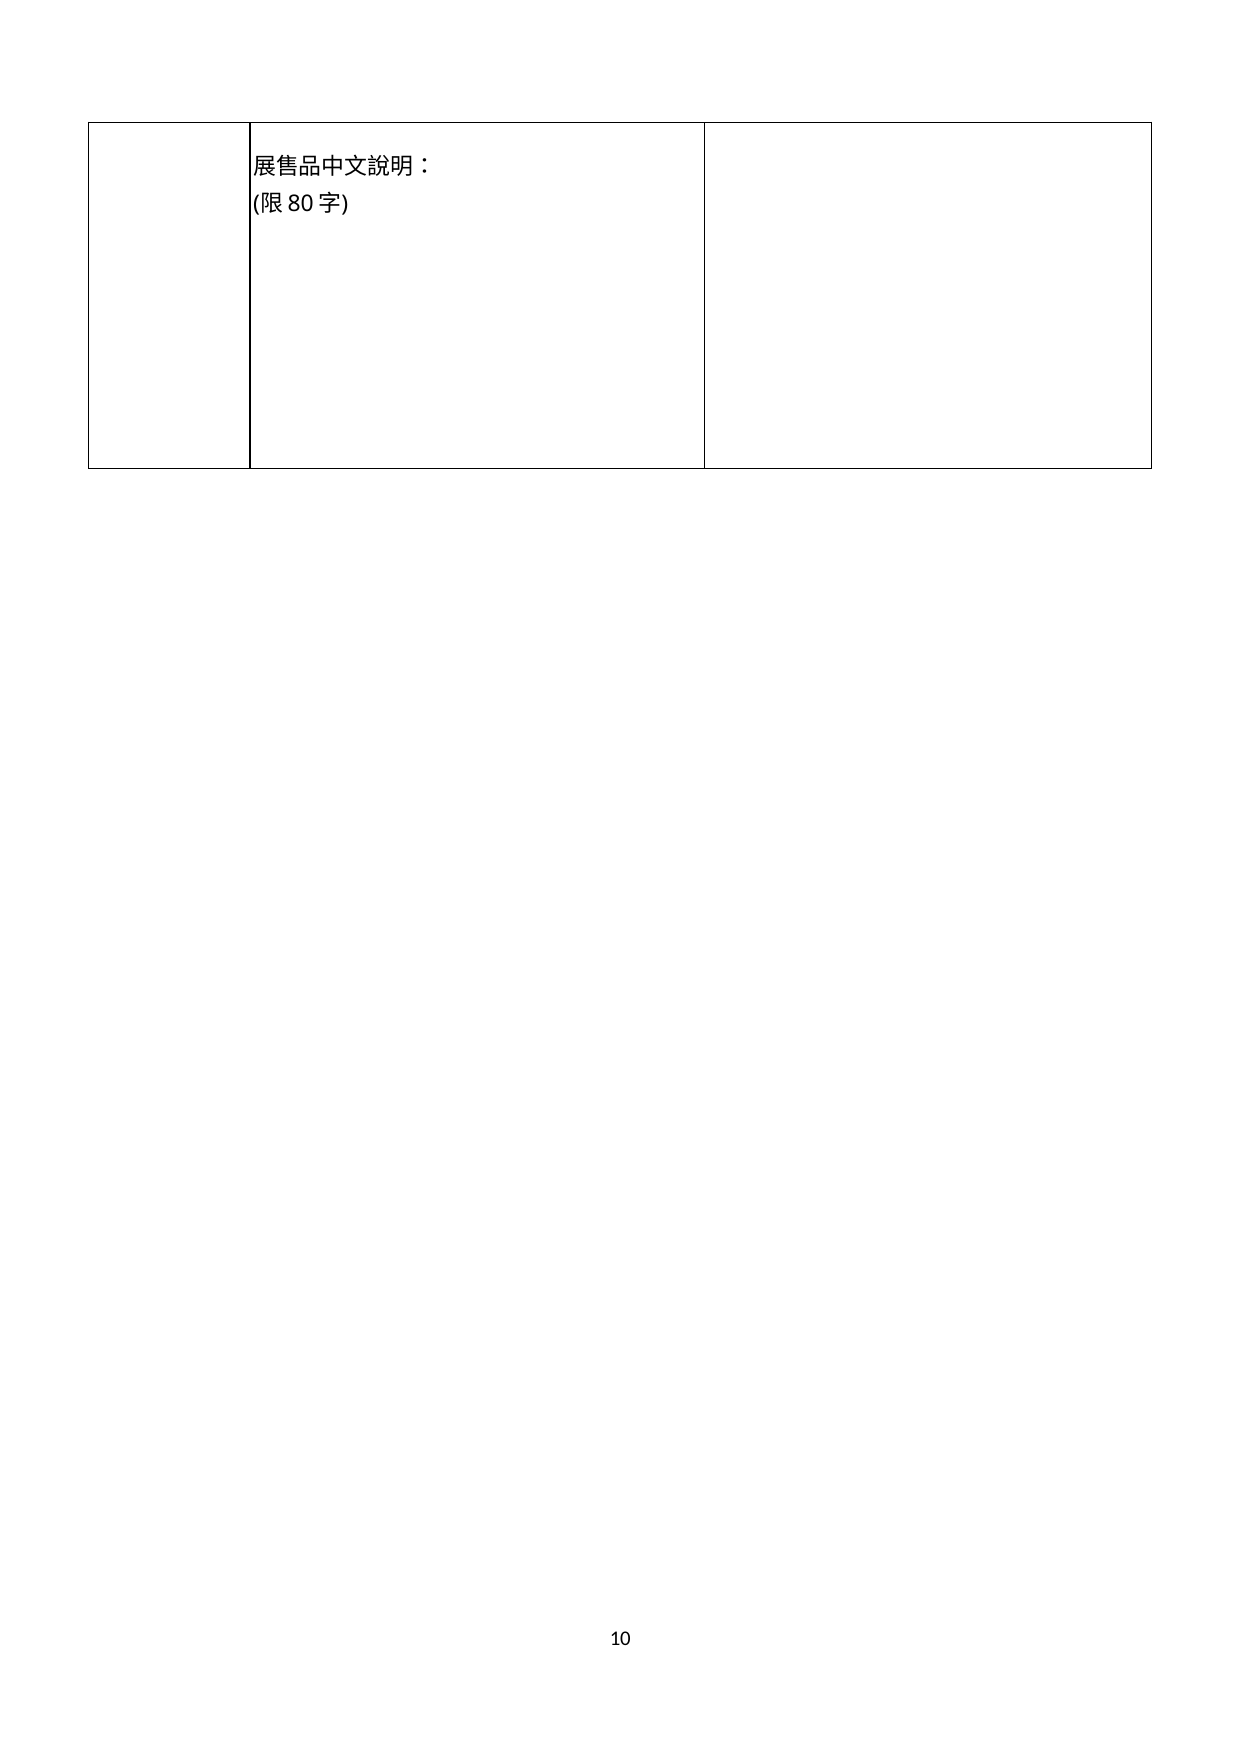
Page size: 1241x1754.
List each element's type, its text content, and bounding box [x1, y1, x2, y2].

table_cell 展售品中文說明： (限80字) [251, 123, 704, 468]
table_cell [705, 123, 1151, 468]
